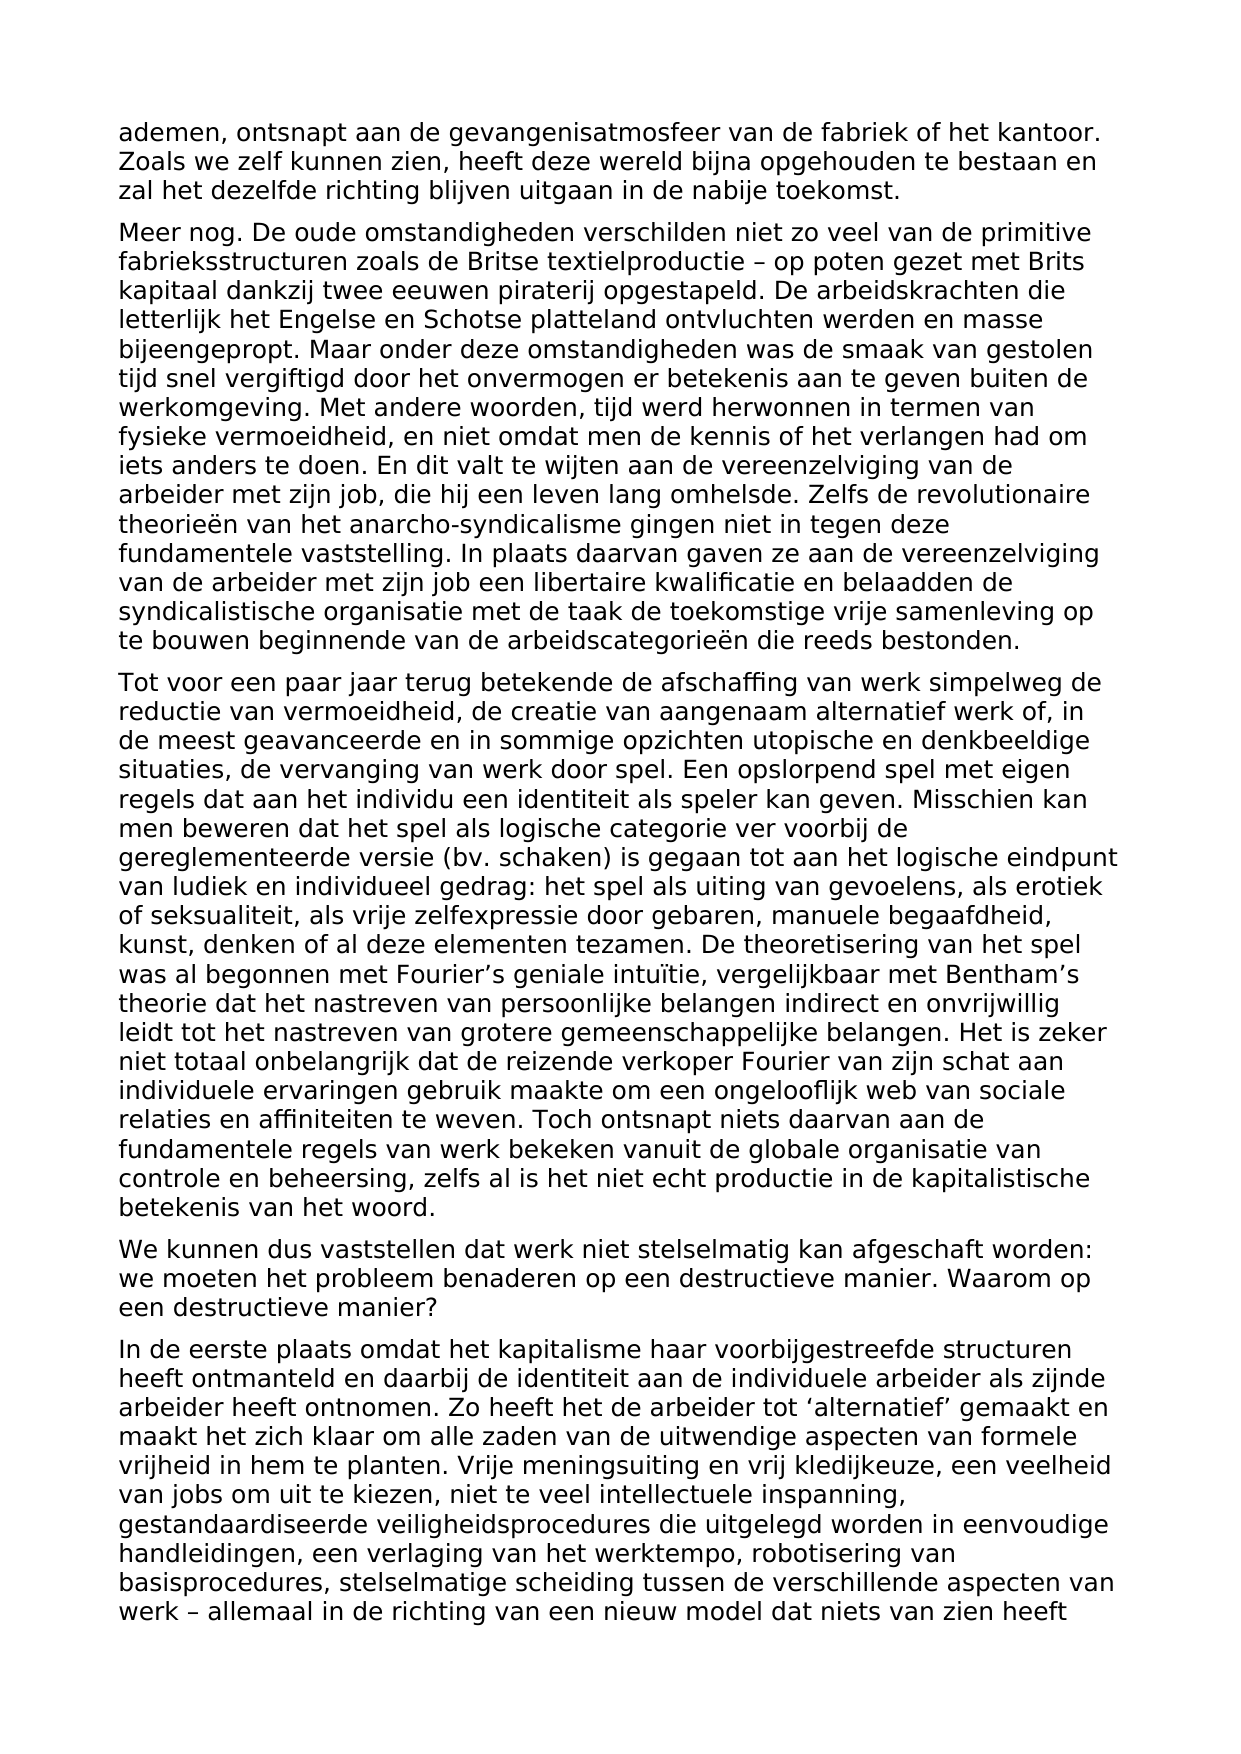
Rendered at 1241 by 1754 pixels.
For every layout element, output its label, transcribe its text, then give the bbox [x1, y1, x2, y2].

text We kunnen dus vaststellen dat werk niet stelselmatig kan afgeschaft worden: we moeten het probleem benaderen op een destructieve manier. Waarom op een destructieve manier? [118, 1235, 1122, 1322]
text In de eerste plaats omdat het kapitalisme haar voorbijgestreefde structuren heeft ontmanteld en daarbij de identiteit aan de individuele arbeider als zijnde arbeider heeft ontnomen. Zo heeft het de arbeider tot ‘alternatief’ gemaakt en maakt het zich klaar om alle zaden van de uitwendige aspecten van formele vrijheid in hem te planten. Vrije meningsuiting en vrij kledijkeuze, een veelheid van jobs om uit te kiezen, niet te veel intellectuele inspanning, gestandaardiseerde veiligheidsprocedures die uitgelegd worden in eenvoudige handleidingen, een verlaging van het werktempo, robotisering van basisprocedures, stelselmatige scheiding tussen de verschillende aspecten van werk – allemaal in de richting van een nieuw model dat niets van zien heeft [118, 1335, 1122, 1626]
text ademen, ontsnapt aan de gevangenisatmosfeer van de fabriek of het kantoor. Zoals we zelf kunnen zien, heeft deze wereld bijna opgehouden te bestaan en zal het dezelfde richting blijven uitgaan in de nabije toekomst. [118, 118, 1122, 206]
text Tot voor een paar jaar terug betekende de afschaffing van werk simpelweg de reductie van vermoeidheid, de creatie van aangenaam alternatief werk of, in de meest geavanceerde en in sommige opzichten utopische en denkbeeldige situaties, de vervanging van werk door spel. Een opslorpend spel met eigen regels dat aan het individu een identiteit als speler kan geven. Misschien kan men beweren dat het spel als logische categorie ver voorbij de gereglementeerde versie (bv. schaken) is gegaan tot aan het logische eindpunt van ludiek en individueel gedrag: het spel als uiting van gevoelens, als erotiek of seksualiteit, als vrije zelfexpressie door gebaren, manuele begaafdheid, kunst, denken of al deze elementen tezamen. De theoretisering van het spel was al begonnen met Fourier’s geniale intuïtie, vergelijkbaar met Bentham’s theorie dat het nastreven van persoonlijke belangen indirect en onvrijwillig leidt tot het nastreven van grotere gemeenschappelijke belangen. Het is zeker niet totaal onbelangrijk dat de reizende verkoper Fourier van zijn schat aan individuele ervaringen gebruik maakte om een ongelooflijk web van sociale relaties en affiniteiten te weven. Toch ontsnapt niets daarvan aan de fundamentele regels van werk bekeken vanuit de globale organisatie van controle en beheersing, zelfs al is het niet echt productie in de kapitalistische betekenis van het woord. [118, 668, 1122, 1222]
text Meer nog. De oude omstandigheden verschilden niet zo veel van de primitive fabrieksstructuren zoals de Britse textielproductie – op poten gezet met Brits kapitaal dankzij twee eeuwen piraterij opgestapeld. De arbeidskrachten die letterlijk het Engelse en Schotse platteland ontvluchten werden en masse bijeengepropt. Maar onder deze omstandigheden was de smaak van gestolen tijd snel vergiftigd door het onvermogen er betekenis aan te geven buiten de werkomgeving. Met andere woorden, tijd werd herwonnen in termen van fysieke vermoeidheid, en niet omdat men de kennis of het verlangen had om iets anders te doen. En dit valt te wijten aan de vereenzelviging van de arbeider met zijn job, die hij een leven lang omhelsde. Zelfs de revolutionaire theorieën van het anarcho-syndicalisme gingen niet in tegen deze fundamentele vaststelling. In plaats daarvan gaven ze aan de vereenzelviging van de arbeider met zijn job een libertaire kwalificatie en belaadden de syndicalistische organisatie met de taak de toekomstige vrije samenleving op te bouwen beginnende van de arbeidscategorieën die reeds bestonden. [118, 218, 1122, 656]
